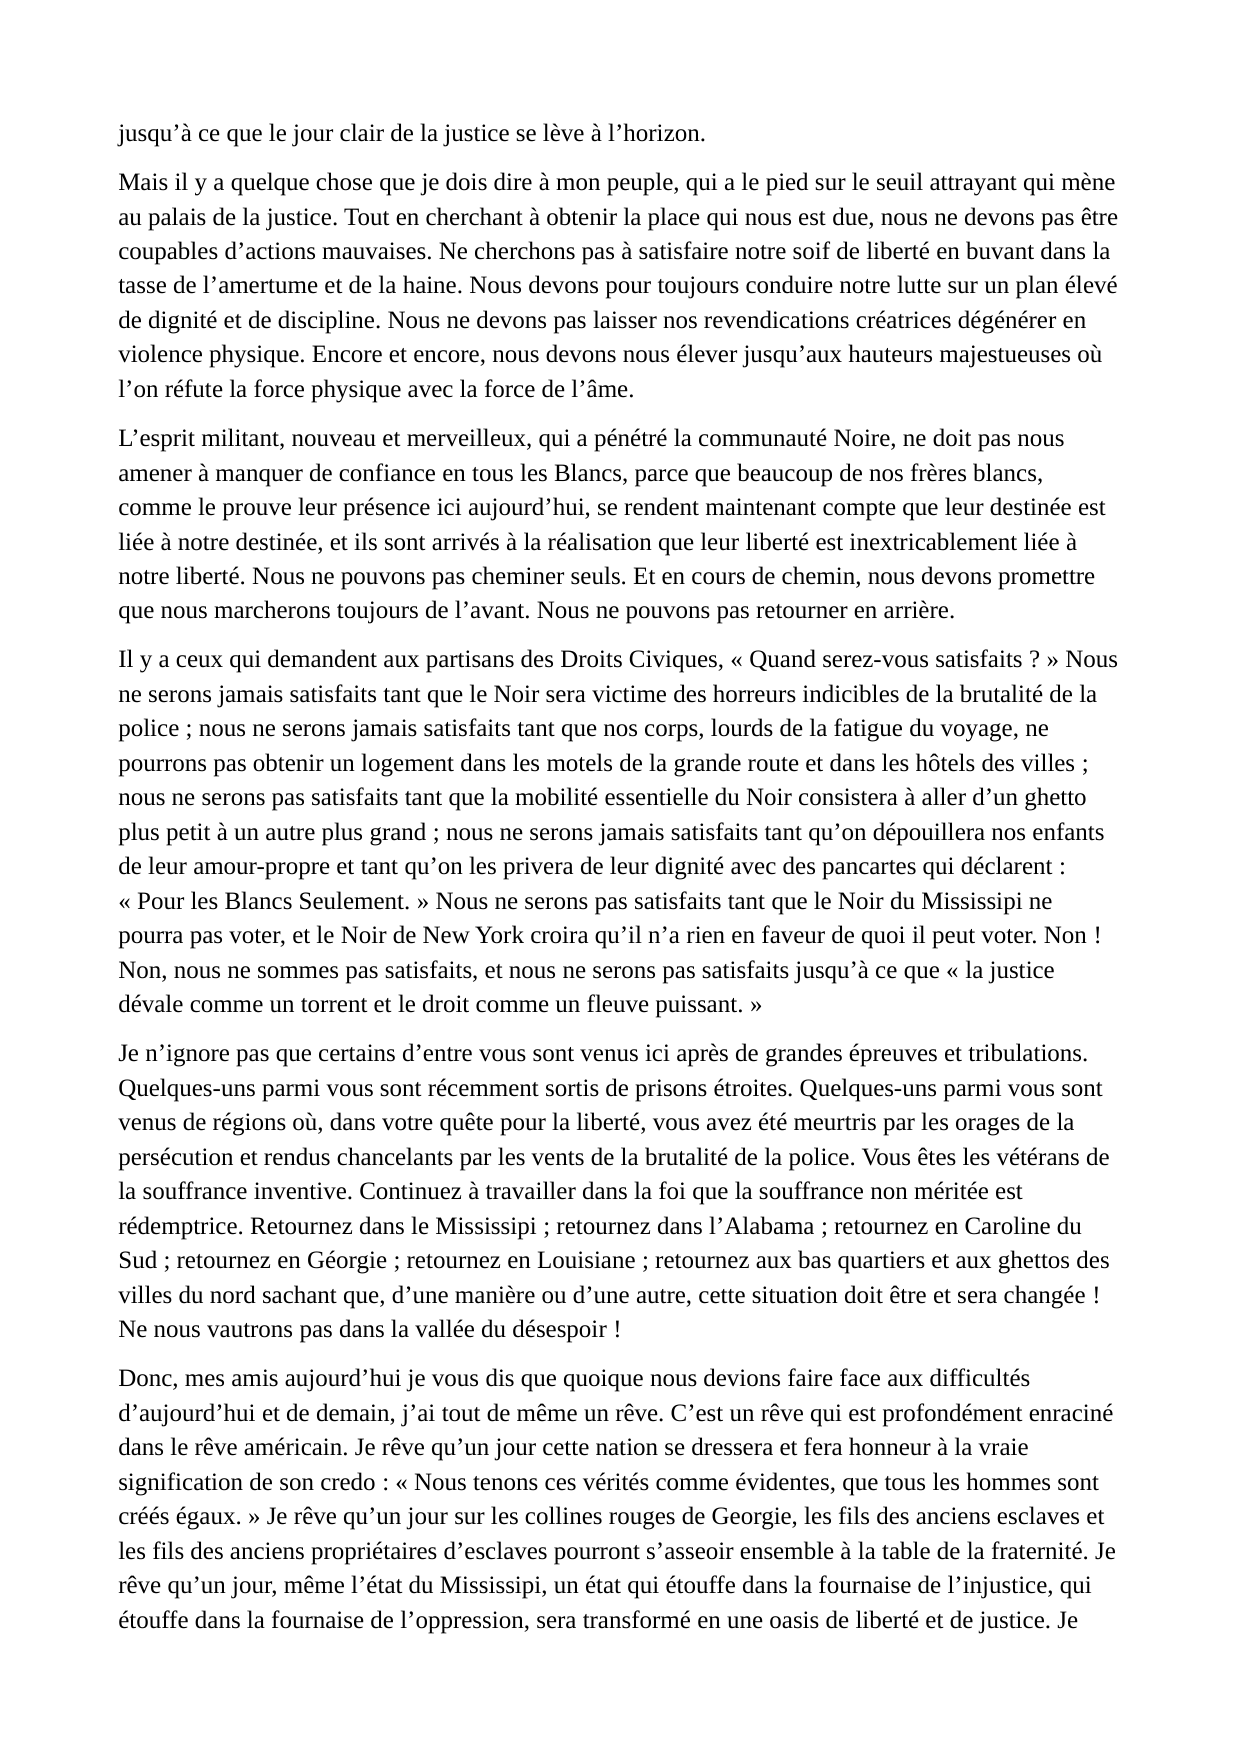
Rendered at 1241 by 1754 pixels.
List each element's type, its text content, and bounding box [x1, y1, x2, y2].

text Il y a ceux qui demandent aux partisans des Droits Civiques, « Quand serez-vous satisfaits ? » Nous ne serons jamais satisfaits tant que le Noir sera victime des horreurs indicibles de la brutalité de la police ; nous ne serons jamais satisfaits tant que nos corps, lourds de la fatigue du voyage, ne pourrons pas obtenir un logement dans les motels de la grande route et dans les hôtels des villes ; nous ne serons pas satisfaits tant que la mobilité essentielle du Noir consistera à aller d’un ghetto plus petit à un autre plus grand ; nous ne serons jamais satisfaits tant qu’on dépouillera nos enfants de leur amour-propre et tant qu’on les privera de leur dignité avec des pancartes qui déclarent : « Pour les Blancs Seulement. » Nous ne serons pas satisfaits tant que le Noir du Mississipi ne pourra pas voter, et le Noir de New York croira qu’il n’a rien en faveur de quoi il peut voter. Non ! Non, nous ne sommes pas satisfaits, et nous ne serons pas satisfaits jusqu’à ce que « la justice dévale comme un torrent et le droit comme un fleuve puissant. » [118, 644, 1122, 1018]
text Mais il y a quelque chose que je dois dire à mon peuple, qui a le pied sur le seuil attrayant qui mène au palais de la justice. Tout en cherchant à obtenir la place qui nous est due, nous ne devons pas être coupables d’actions mauvaises. Ne cherchons pas à satisfaire notre soif de liberté en buvant dans la tasse de l’amertume et de la haine. Nous devons pour toujours conduire notre lutte sur un plan élevé de dignité et de discipline. Nous ne devons pas laisser nos revendications créatrices dégénérer en violence physique. Encore et encore, nous devons nous élever jusqu’aux hauteurs majestueuses où l’on réfute la force physique avec la force de l’âme. [118, 167, 1122, 403]
text jusqu’à ce que le jour clair de la justice se lève à l’horizon. [118, 118, 1122, 147]
text L’esprit militant, nouveau et merveilleux, qui a pénétré la communauté Noire, ne doit pas nous amener à manquer de confiance en tous les Blancs, parce que beaucoup de nos frères blancs, comme le prouve leur présence ici aujourd’hui, se rendent maintenant compte que leur destinée est liée à notre destinée, et ils sont arrivés à la réalisation que leur liberté est inextricablement liée à notre liberté. Nous ne pouvons pas cheminer seuls. Et en cours de chemin, nous devons promettre que nous marcherons toujours de l’avant. Nous ne pouvons pas retourner en arrière. [118, 423, 1122, 624]
text Je n’ignore pas que certains d’entre vous sont venus ici après de grandes épreuves et tribulations. Quelques-uns parmi vous sont récemment sortis de prisons étroites. Quelques-uns parmi vous sont venus de régions où, dans votre quête pour la liberté, vous avez été meurtris par les orages de la persécution et rendus chancelants par les vents de la brutalité de la police. Vous êtes les vétérans de la souffrance inventive. Continuez à travailler dans la foi que la souffrance non méritée est rédemptrice. Retournez dans le Mississipi ; retournez dans l’Alabama ; retournez en Caroline du Sud ; retournez en Géorgie ; retournez en Louisiane ; retournez aux bas quartiers et aux ghettos des villes du nord sachant que, d’une manière ou d’une autre, cette situation doit être et sera changée ! Ne nous vautrons pas dans la vallée du désespoir ! [118, 1038, 1122, 1343]
text Donc, mes amis aujourd’hui je vous dis que quoique nous devions faire face aux difficultés d’aujourd’hui et de demain, j’ai tout de même un rêve. C’est un rêve qui est profondément enraciné dans le rêve américain. Je rêve qu’un jour cette nation se dressera et fera honneur à la vraie signification de son credo : « Nous tenons ces vérités comme évidentes, que tous les hommes sont créés égaux. » Je rêve qu’un jour sur les collines rouges de Georgie, les fils des anciens esclaves et les fils des anciens propriétaires d’esclaves pourront s’asseoir ensemble à la table de la fraternité. Je rêve qu’un jour, même l’état du Mississipi, un état qui étouffe dans la fournaise de l’injustice, qui étouffe dans la fournaise de l’oppression, sera transformé en une oasis de liberté et de justice. Je [118, 1363, 1122, 1633]
